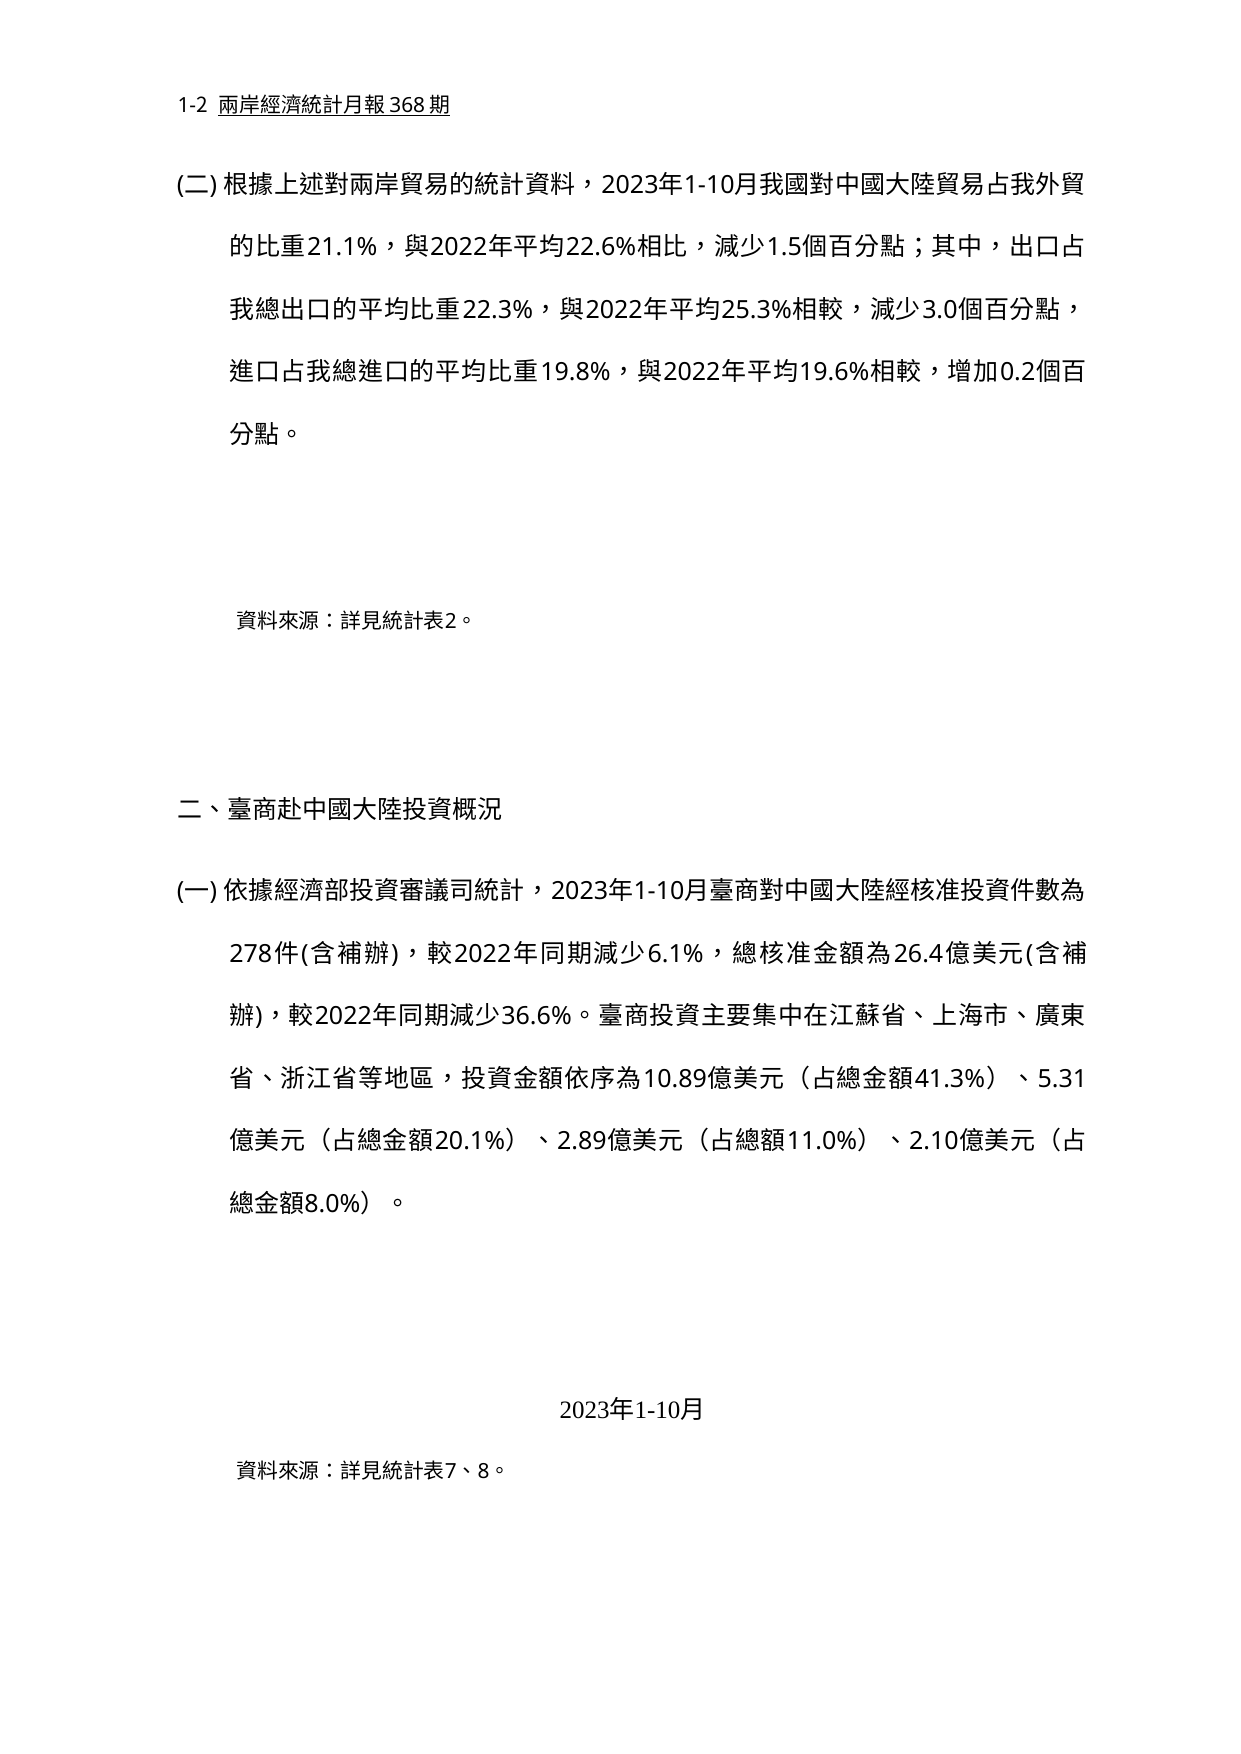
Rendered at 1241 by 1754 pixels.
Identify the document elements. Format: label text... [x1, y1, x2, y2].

text 2023年1-10月 [177, 1366, 1087, 1428]
text 二、臺商赴中國大陸投資概況 [177, 766, 1087, 828]
text (二) 根據上述對兩岸貿易的統計資料，2023年1-10月我國對中國大陸貿易占我外貿的比重21.1%，與2022年平均22.6%相比，減少1.5個百分點；其中，出口占我總出口的平均比重22.3%，與2022年平均25.3%相較，減少3.0個百分點，進口占我總進口的平均比重19.8%，與2022年平均19.6%相較，增加0.2個百分點。 [177, 141, 1087, 453]
text (一) 依據經濟部投資審議司統計，2023年1-10月臺商對中國大陸經核准投資件數為278件(含補辦)，較2022年同期減少6.1%，總核准金額為26.4億美元(含補辦)，較2022年同期減少36.6%。臺商投資主要集中在江蘇省、上海市、廣東省、浙江省等地區，投資金額依序為10.89億美元（占總金額41.3%）、5.31億美元（占總金額20.1%）、2.89億美元（占總額11.0%）、2.10億美元（占總金額8.0%）。 [177, 847, 1087, 1222]
text 資料來源：詳見統計表2。 [177, 578, 1087, 641]
text 資料來源：詳見統計表7、8。 [177, 1428, 1087, 1491]
